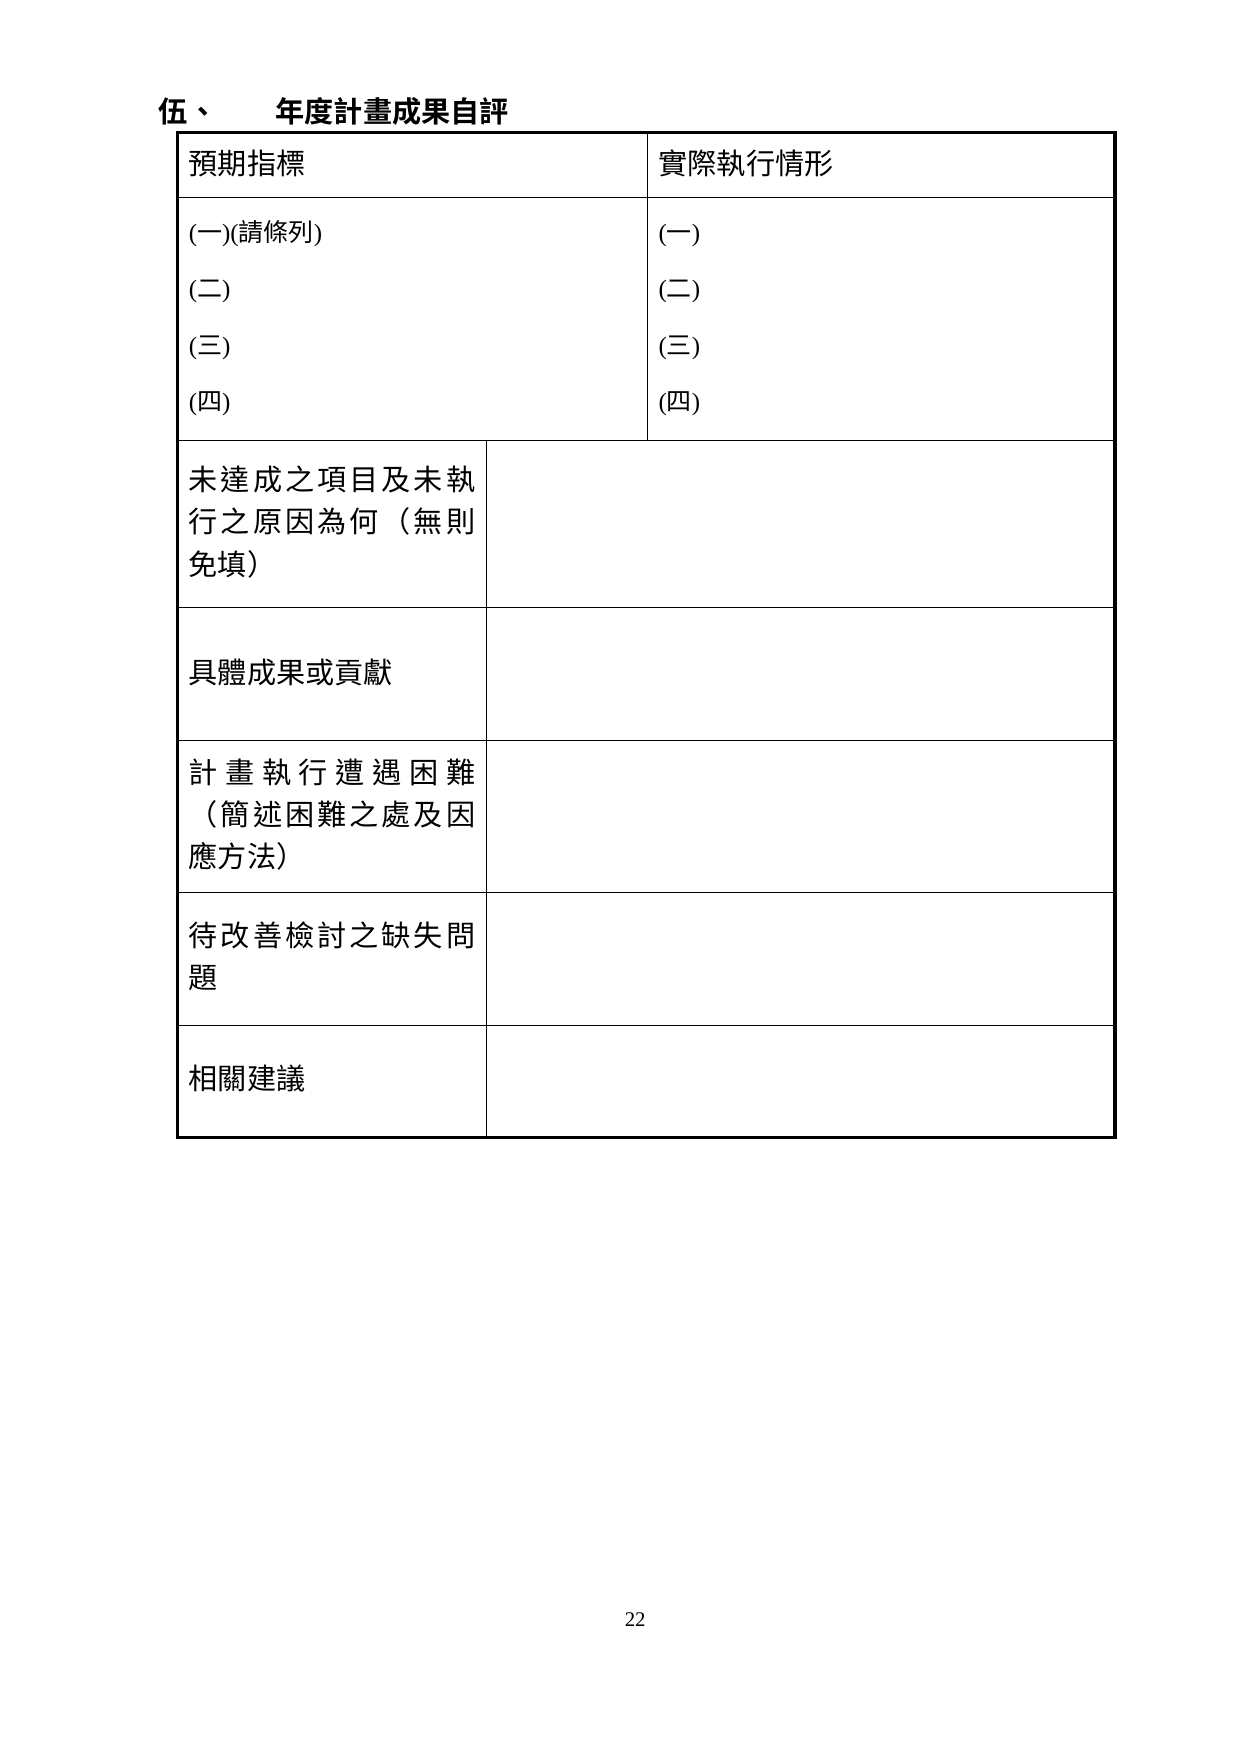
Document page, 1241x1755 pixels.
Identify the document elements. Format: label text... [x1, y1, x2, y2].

text 伍、 年度計畫成果自評 [159, 89, 1093, 131]
table_cell 具體成果或貢獻 [179, 608, 486, 740]
table_cell 計畫執行遭遇困難（簡述困難之處及因應方法） [179, 741, 486, 892]
table_cell 未達成之項目及未執行之原因為何（無則免填） [179, 441, 486, 607]
table_cell [487, 608, 1113, 740]
table_cell [487, 893, 1113, 1024]
table_cell (一)(請條列) (二) (三) (四) [179, 198, 647, 440]
table_header 實際執行情形 [648, 134, 1113, 197]
table_cell [487, 741, 1113, 892]
table_cell (一) (二) (三) (四) [648, 198, 1113, 440]
table_header 預期指標 [179, 134, 647, 197]
table_cell [487, 441, 1113, 607]
table_cell 相關建議 [179, 1026, 486, 1136]
table_cell 待改善檢討之缺失問題 [179, 893, 486, 1024]
table_cell [487, 1026, 1113, 1136]
